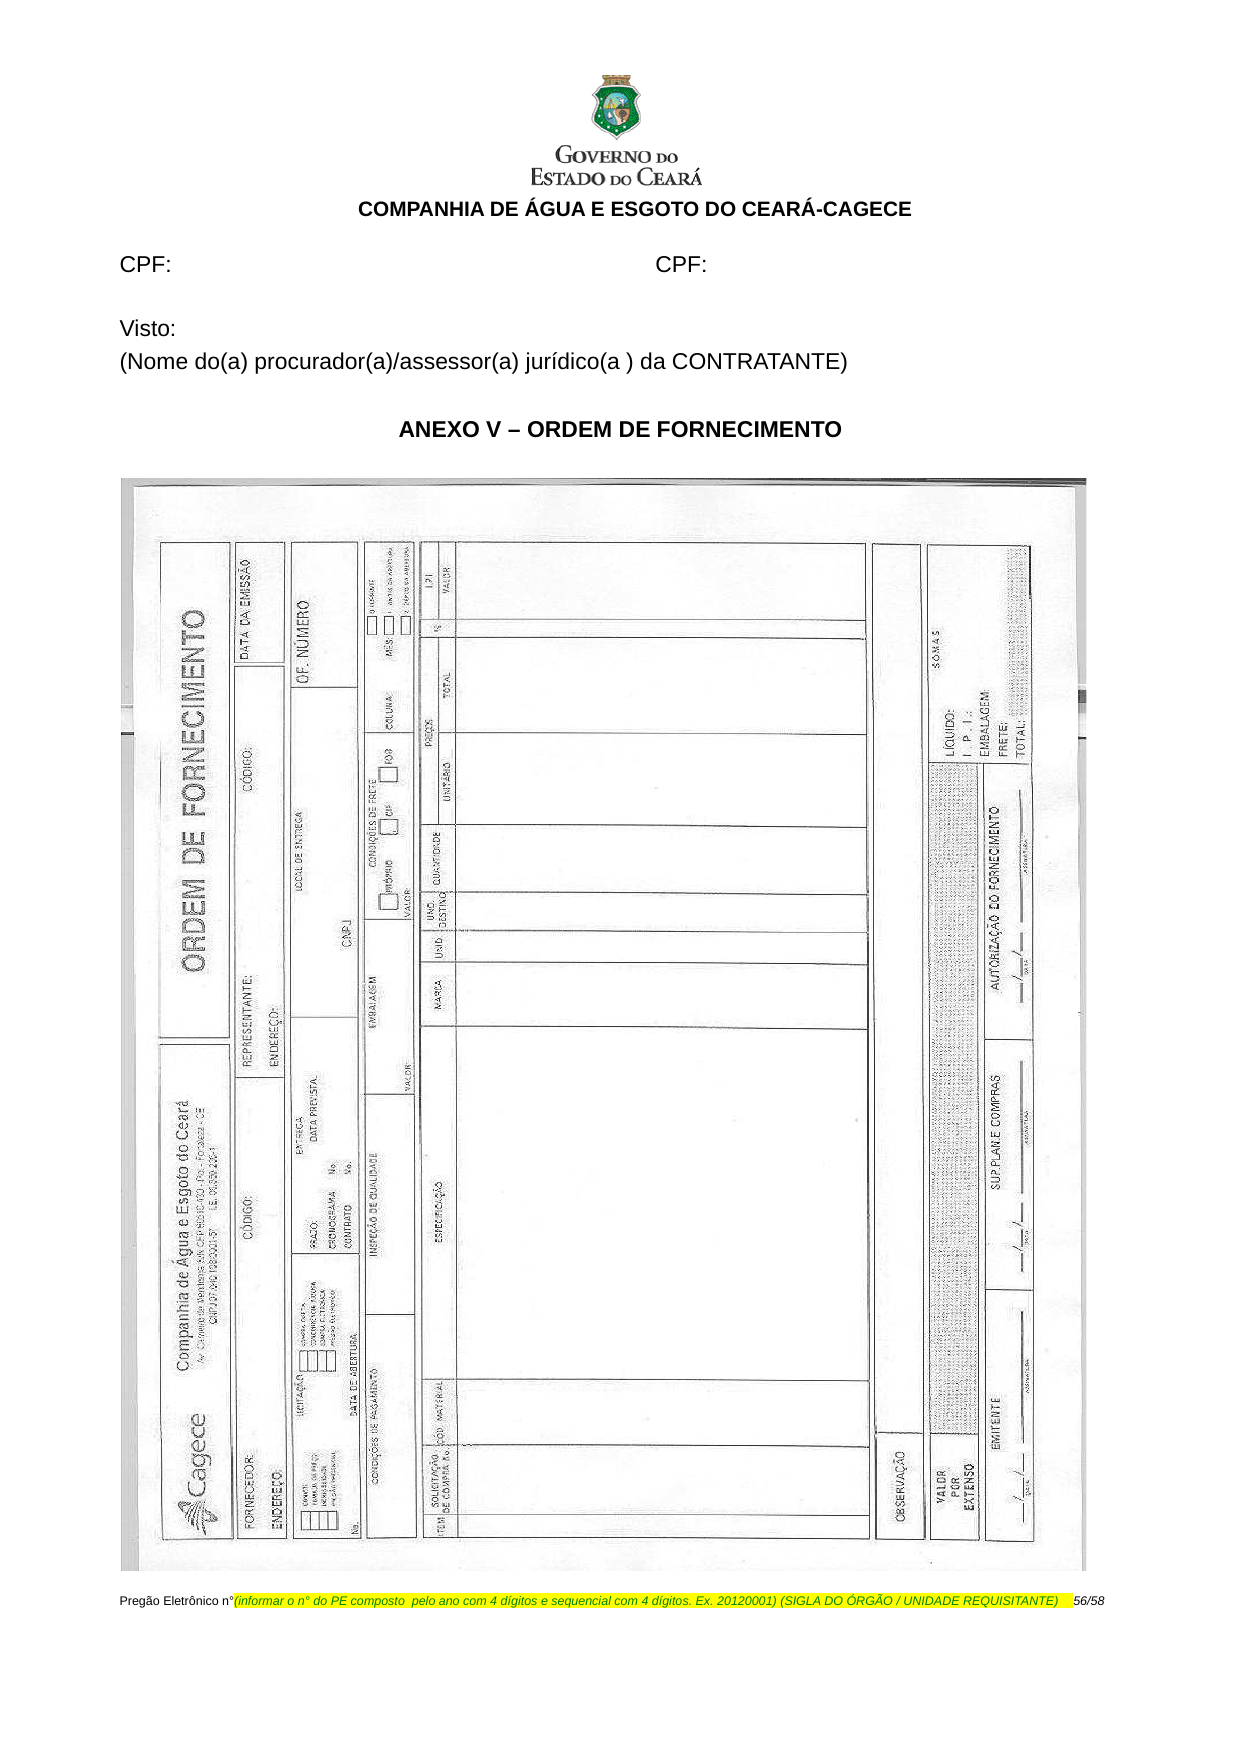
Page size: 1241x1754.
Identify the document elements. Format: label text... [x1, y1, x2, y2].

text (Nome do(a) procurador(a)/assessor(a) jurídico(a ) da CONTRATANTE) [119, 348, 1121, 374]
text ANEXO V – ORDEM DE FORNECIMENTO [119, 416, 1121, 442]
text Visto: [119, 315, 1121, 342]
text CPF: CPF: [119, 251, 1121, 277]
